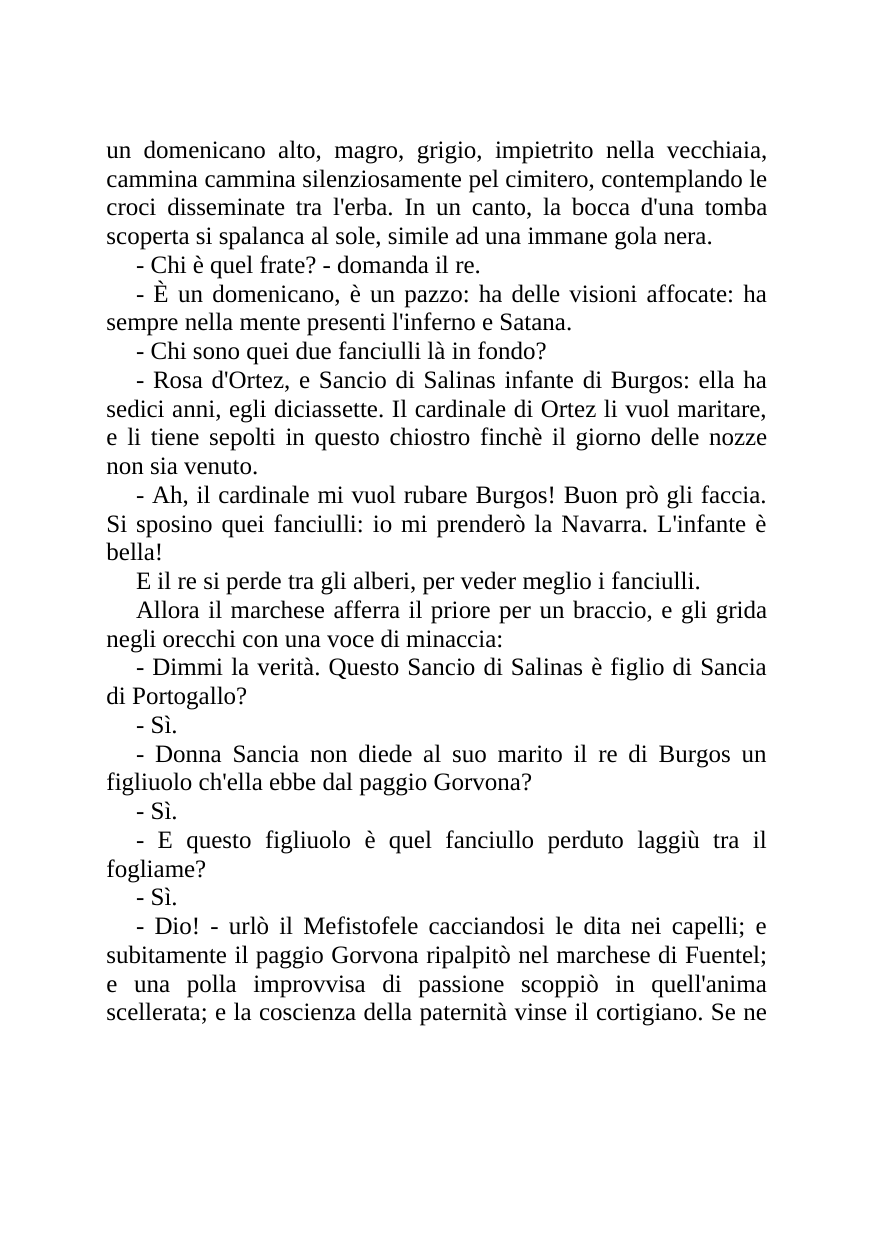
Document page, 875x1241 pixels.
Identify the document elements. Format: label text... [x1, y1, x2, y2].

text - È un domenicano, è un pazzo: ha delle visioni affocate: ha sempre nella mente presenti l'inferno e Satana. [106, 279, 768, 336]
text - Dimmi la verità. Questo Sancio di Salinas è figlio di Sancia di Portogallo? [106, 652, 768, 710]
text - Sì. [106, 882, 768, 911]
text - Rosa d'Ortez, e Sancio di Salinas infante di Burgos: ella ha sedici anni, egli diciassette. Il cardinale di Ortez li vuol maritare, e li tiene sepolti in questo chiostro finchè il giorno delle nozze non sia venuto. [106, 365, 768, 480]
text - Sì. [106, 796, 768, 825]
text E il re si perde tra gli alberi, per veder meglio i fanciulli. [106, 566, 768, 595]
text - Ah, il cardinale mi vuol rubare Burgos! Buon prò gli faccia. Si sposino quei fanciulli: io mi prenderò la Navarra. L'infante è bella! [106, 480, 768, 566]
text - Chi è quel frate? - domanda il re. [106, 250, 768, 279]
text - Chi sono quei due fanciulli là in fondo? [106, 336, 768, 365]
text - Dio! - urlò il Mefistofele cacciandosi le dita nei capelli; e subitamente il paggio Gorvona ripalpitò nel marchese di Fuentel; e una polla improvvisa di passione scoppiò in quell'anima scellerata; e la coscienza della paternità vinse il cortigiano. Se ne [106, 911, 768, 1026]
text Allora il marchese afferra il priore per un braccio, e gli grida negli orecchi con una voce di minaccia: [106, 595, 768, 652]
text - Donna Sancia non diede al suo marito il re di Burgos un figliuolo ch'ella ebbe dal paggio Gorvona? [106, 739, 768, 796]
text un domenicano alto, magro, grigio, impietrito nella vecchiaia, cammina cammina silenziosamente pel cimitero, contemplando le croci disseminate tra l'erba. In un canto, la bocca d'una tomba scoperta si spalanca al sole, simile ad una immane gola nera. [106, 135, 768, 250]
text - Sì. [106, 710, 768, 739]
text - E questo figliuolo è quel fanciullo perduto laggiù tra il fogliame? [106, 825, 768, 882]
